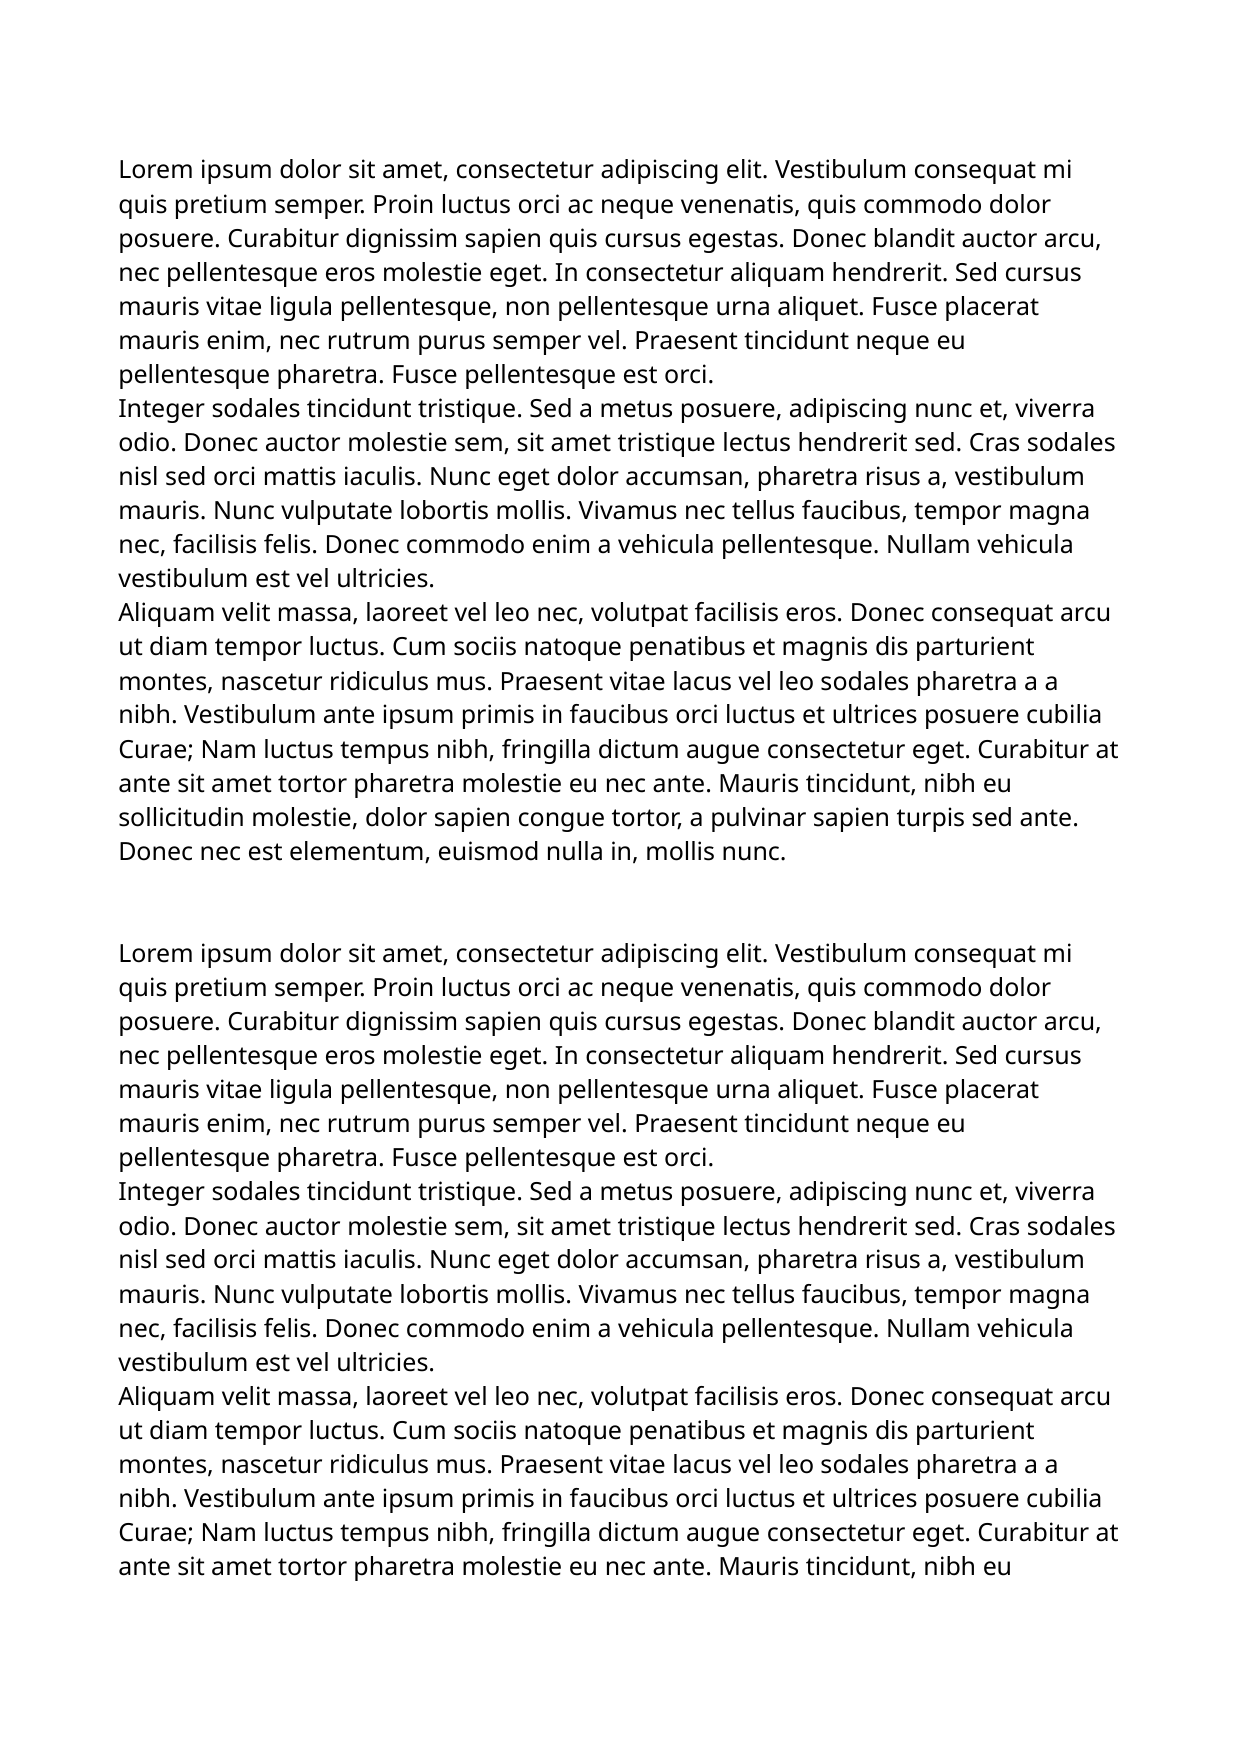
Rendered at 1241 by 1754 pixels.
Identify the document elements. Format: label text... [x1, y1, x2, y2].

text Lorem ipsum dolor sit amet, consectetur adipiscing elit. Vestibulum consequat mi quis pretium semper. Proin luctus orci ac neque venenatis, quis commodo dolor posuere. Curabitur dignissim sapien quis cursus egestas. Donec blandit auctor arcu, nec pellentesque eros molestie eget. In consectetur aliquam hendrerit. Sed cursus mauris vitae ligula pellentesque, non pellentesque urna aliquet. Fusce placerat mauris enim, nec rutrum purus semper vel. Praesent tincidunt neque eu pellentesque pharetra. Fusce pellentesque est orci. [118, 152, 1122, 391]
text Aliquam velit massa, laoreet vel leo nec, volutpat facilisis eros. Donec consequat arcu ut diam tempor luctus. Cum sociis natoque penatibus et magnis dis parturient montes, nascetur ridiculus mus. Praesent vitae lacus vel leo sodales pharetra a a nibh. Vestibulum ante ipsum primis in faucibus orci luctus et ultrices posuere cubilia Curae; Nam luctus tempus nibh, fringilla dictum augue consectetur eget. Curabitur at ante sit amet tortor pharetra molestie eu nec ante. Mauris tincidunt, nibh eu sollicitudin molestie, dolor sapien congue tortor, a pulvinar sapien turpis sed ante. Donec nec est elementum, euismod nulla in, mollis nunc. [118, 595, 1122, 867]
text Aliquam velit massa, laoreet vel leo nec, volutpat facilisis eros. Donec consequat arcu ut diam tempor luctus. Cum sociis natoque penatibus et magnis dis parturient montes, nascetur ridiculus mus. Praesent vitae lacus vel leo sodales pharetra a a nibh. Vestibulum ante ipsum primis in faucibus orci luctus et ultrices posuere cubilia Curae; Nam luctus tempus nibh, fringilla dictum augue consectetur eget. Curabitur at ante sit amet tortor pharetra molestie eu nec ante. Mauris tincidunt, nibh eu [118, 1378, 1122, 1583]
text Lorem ipsum dolor sit amet, consectetur adipiscing elit. Vestibulum consequat mi quis pretium semper. Proin luctus orci ac neque venenatis, quis commodo dolor posuere. Curabitur dignissim sapien quis cursus egestas. Donec blandit auctor arcu, nec pellentesque eros molestie eget. In consectetur aliquam hendrerit. Sed cursus mauris vitae ligula pellentesque, non pellentesque urna aliquet. Fusce placerat mauris enim, nec rutrum purus semper vel. Praesent tincidunt neque eu pellentesque pharetra. Fusce pellentesque est orci. [118, 936, 1122, 1174]
text Integer sodales tincidunt tristique. Sed a metus posuere, adipiscing nunc et, viverra odio. Donec auctor molestie sem, sit amet tristique lectus hendrerit sed. Cras sodales nisl sed orci mattis iaculis. Nunc eget dolor accumsan, pharetra risus a, vestibulum mauris. Nunc vulputate lobortis mollis. Vivamus nec tellus faucibus, tempor magna nec, facilisis felis. Donec commodo enim a vehicula pellentesque. Nullam vehicula vestibulum est vel ultricies. [118, 1174, 1122, 1378]
text Integer sodales tincidunt tristique. Sed a metus posuere, adipiscing nunc et, viverra odio. Donec auctor molestie sem, sit amet tristique lectus hendrerit sed. Cras sodales nisl sed orci mattis iaculis. Nunc eget dolor accumsan, pharetra risus a, vestibulum mauris. Nunc vulputate lobortis mollis. Vivamus nec tellus faucibus, tempor magna nec, facilisis felis. Donec commodo enim a vehicula pellentesque. Nullam vehicula vestibulum est vel ultricies. [118, 391, 1122, 595]
